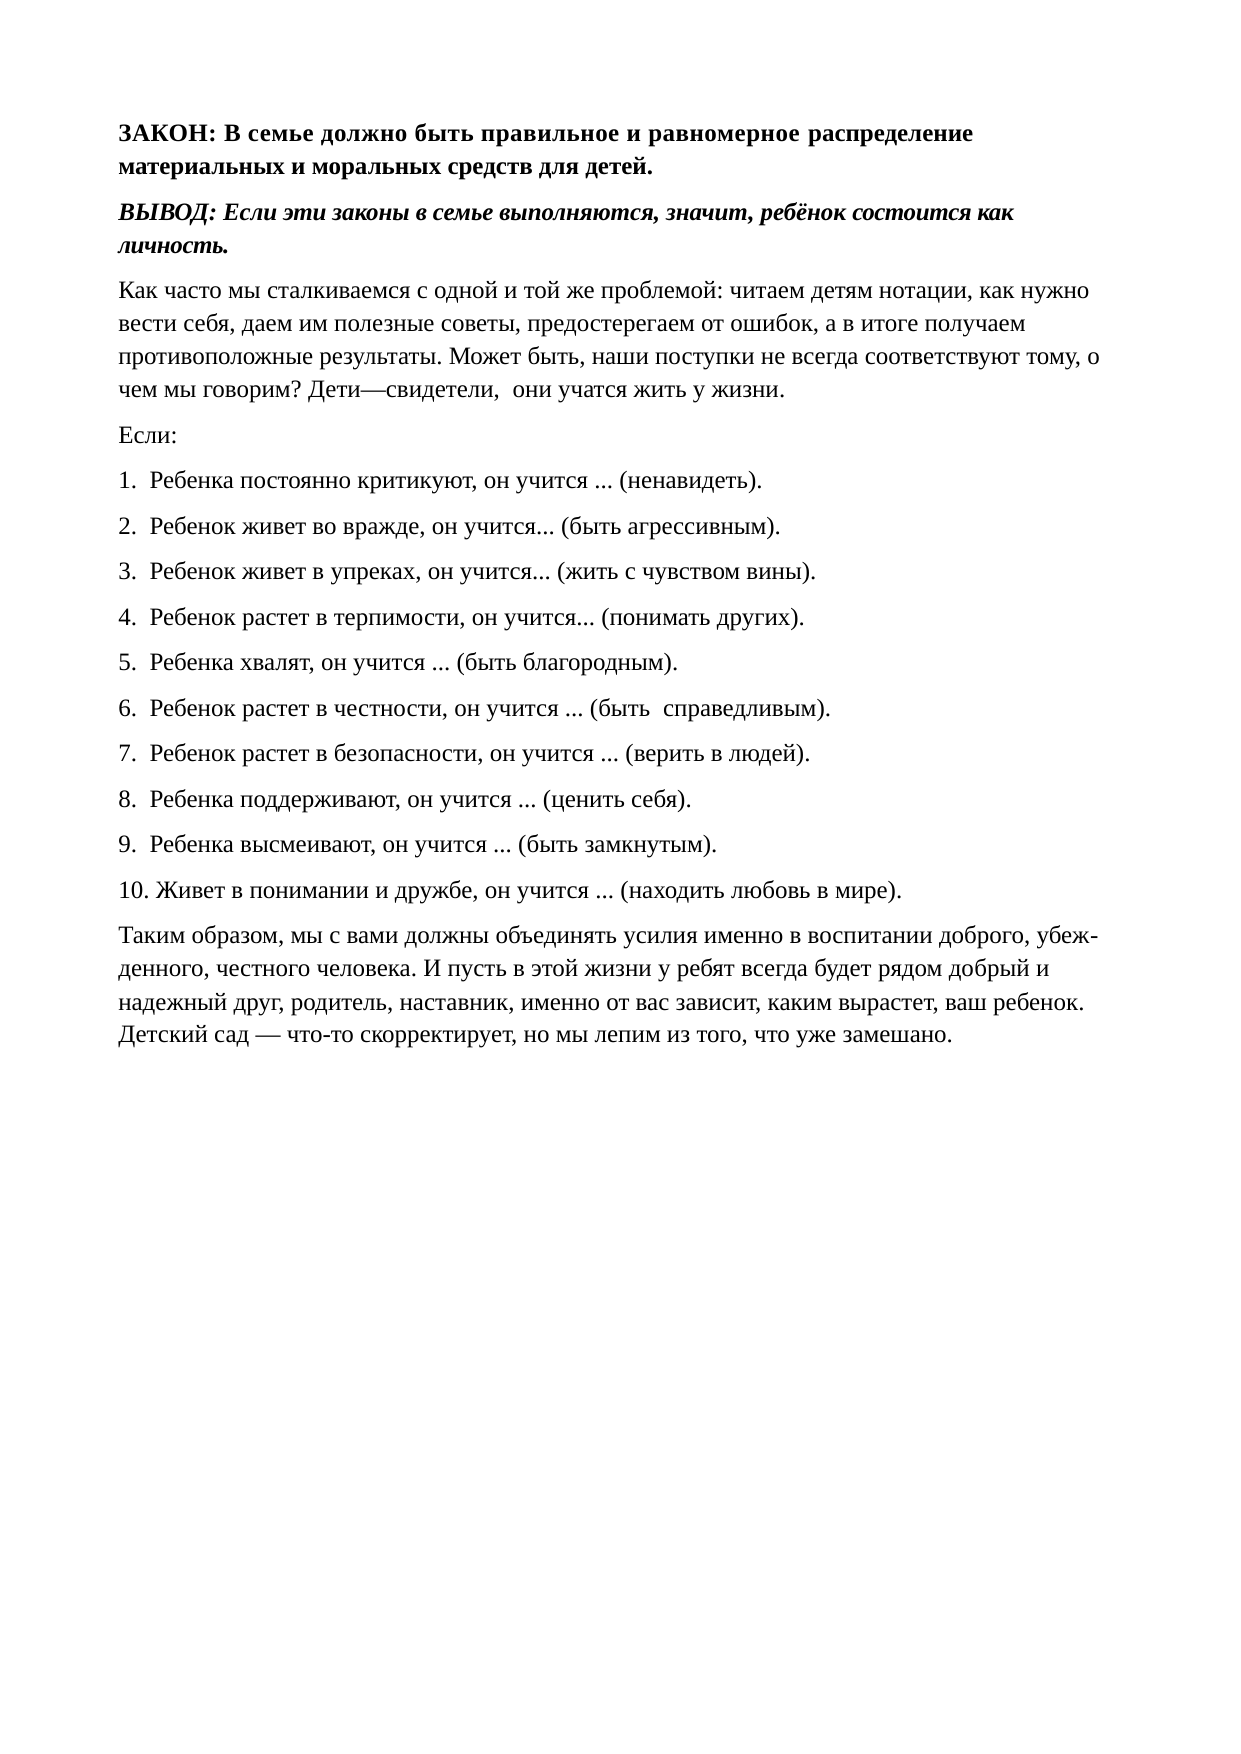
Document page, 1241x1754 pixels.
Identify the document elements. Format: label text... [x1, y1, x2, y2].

text ЗАКОН: В семье должно быть правильное и равномерное распределение материальных и моральных средств для детей. [118, 118, 1122, 180]
text 9. Ребенка высмеивают, он учится ... (быть замкнутым). [118, 829, 1122, 858]
text Как часто мы сталкиваемся с одной и той же проблемой: читаем детям нотации, как нужно вести себя, даем им полезные советы, предостерегаем от ошибок, а в итоге получаем противоположные результаты. Может быть, наши поступки не всегда соответствуют тому, о чем мы говорим? Дети—свидетели, они учатся жить у жизни. [118, 275, 1122, 403]
text 3. Ребенок живет в упреках, он учится... (жить с чувством вины). [118, 556, 1122, 585]
text 6. Ребенок растет в честности, он учится ... (быть справедливым). [118, 693, 1122, 722]
text Таким образом, мы с вами должны объединять усилия именно в воспитании доброго, убеж­денного, честного человека. И пусть в этой жизни у ребят всегда будет рядом до­брый и надежный друг, родитель, наставник, именно от вас зависит, каким вырастет, ваш ребенок. Детский сад — что-то скорректирует, но мы лепим из того, что уже замешано. [118, 921, 1122, 1048]
text 2. Ребенок живет во вражде, он учится... (быть агрессивным). [118, 511, 1122, 539]
text 7. Ребенок растет в безопасности, он учится ... (верить в людей). [118, 738, 1122, 767]
text 10. Живет в понимании и дружбе, он учится ... (находить любовь в мире). [118, 875, 1122, 904]
text 1. Ребенка постоянно критикуют, он учится ... (ненавидеть). [118, 465, 1122, 494]
text 4. Ребенок растет в терпимости, он учится... (понимать других). [118, 602, 1122, 631]
text 5. Ребенка хвалят, он учится ... (быть благородным). [118, 647, 1122, 676]
text Если: [118, 420, 1122, 448]
text 8. Ребенка поддерживают, он учится ... (ценить себя). [118, 784, 1122, 813]
text ВЫВОД: Если эти законы в семье выполняются, значит, ребёнок состоится как личность. [118, 197, 1122, 258]
